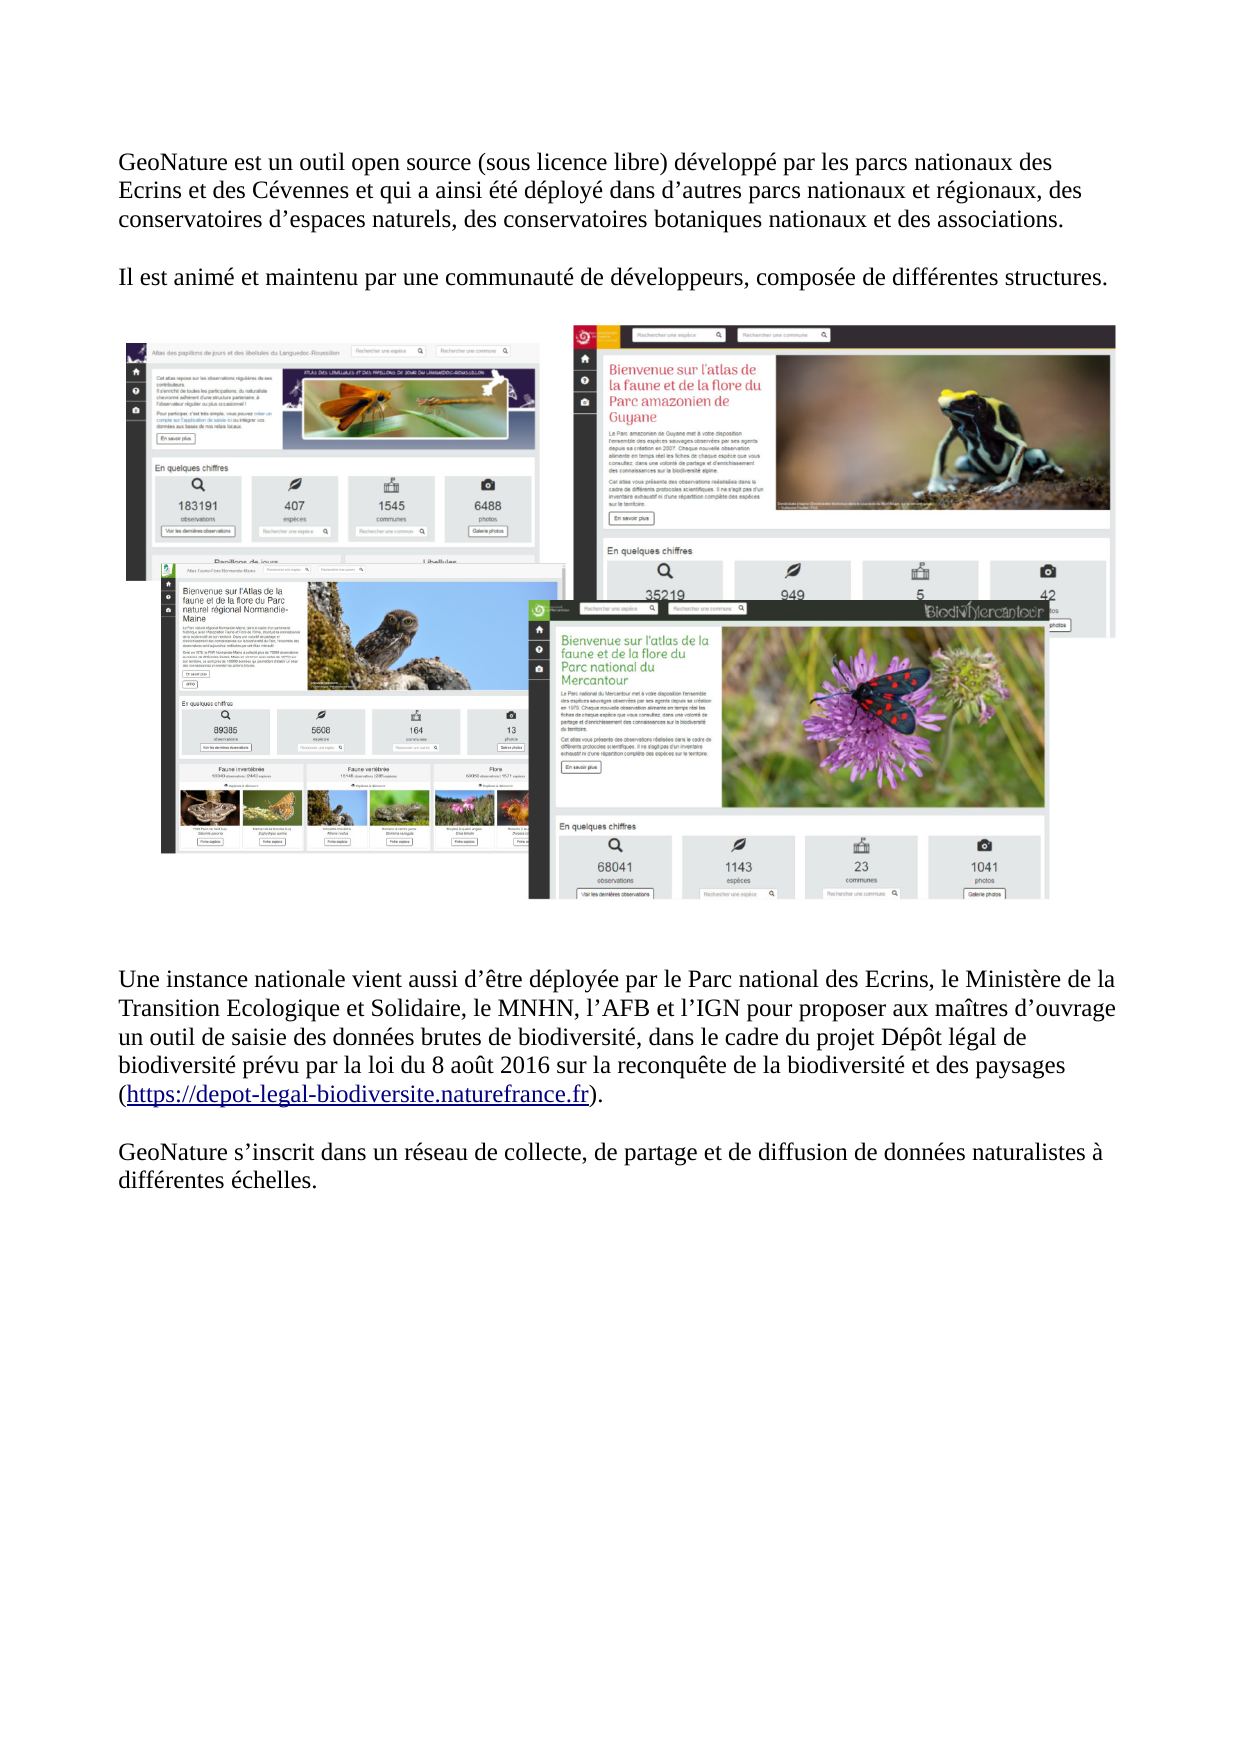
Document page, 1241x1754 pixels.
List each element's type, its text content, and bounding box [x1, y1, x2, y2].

text GeoNature est un outil open source (sous licence libre) développé par les parcs nationaux des Ecrins et des Cévennes et qui a ainsi été déployé dans d’autres parcs nationaux et régionaux, des [118, 147, 1122, 204]
text Il est animé et maintenu par une communauté de développeurs, composée de différentes structures. [118, 262, 1122, 291]
text GeoNature s’inscrit dans un réseau de collecte, de partage et de diffusion de données naturalistes à différentes échelles. [118, 1137, 1122, 1194]
text Une instance nationale vient aussi d’être déployée par le Parc national des Ecrins, le Ministère de la Transition Ecologique et Solidaire, le MNHN, l’AFB et l’IGN pour proposer aux maîtres d’ouvrage un outil de saisie des données brutes de biodiversité, dans le cadre du projet Dépôt légal de biodiversité prévu par la loi du 8 août 2016 sur la reconquête de la biodiversité et des paysages (https://depot-legal-biodiversite.naturefrance.fr). [118, 964, 1122, 1108]
text conservatoires d’espaces naturels, des conservatoires botaniques nationaux et des associations. [118, 204, 1122, 233]
picture [118, 319, 1123, 907]
